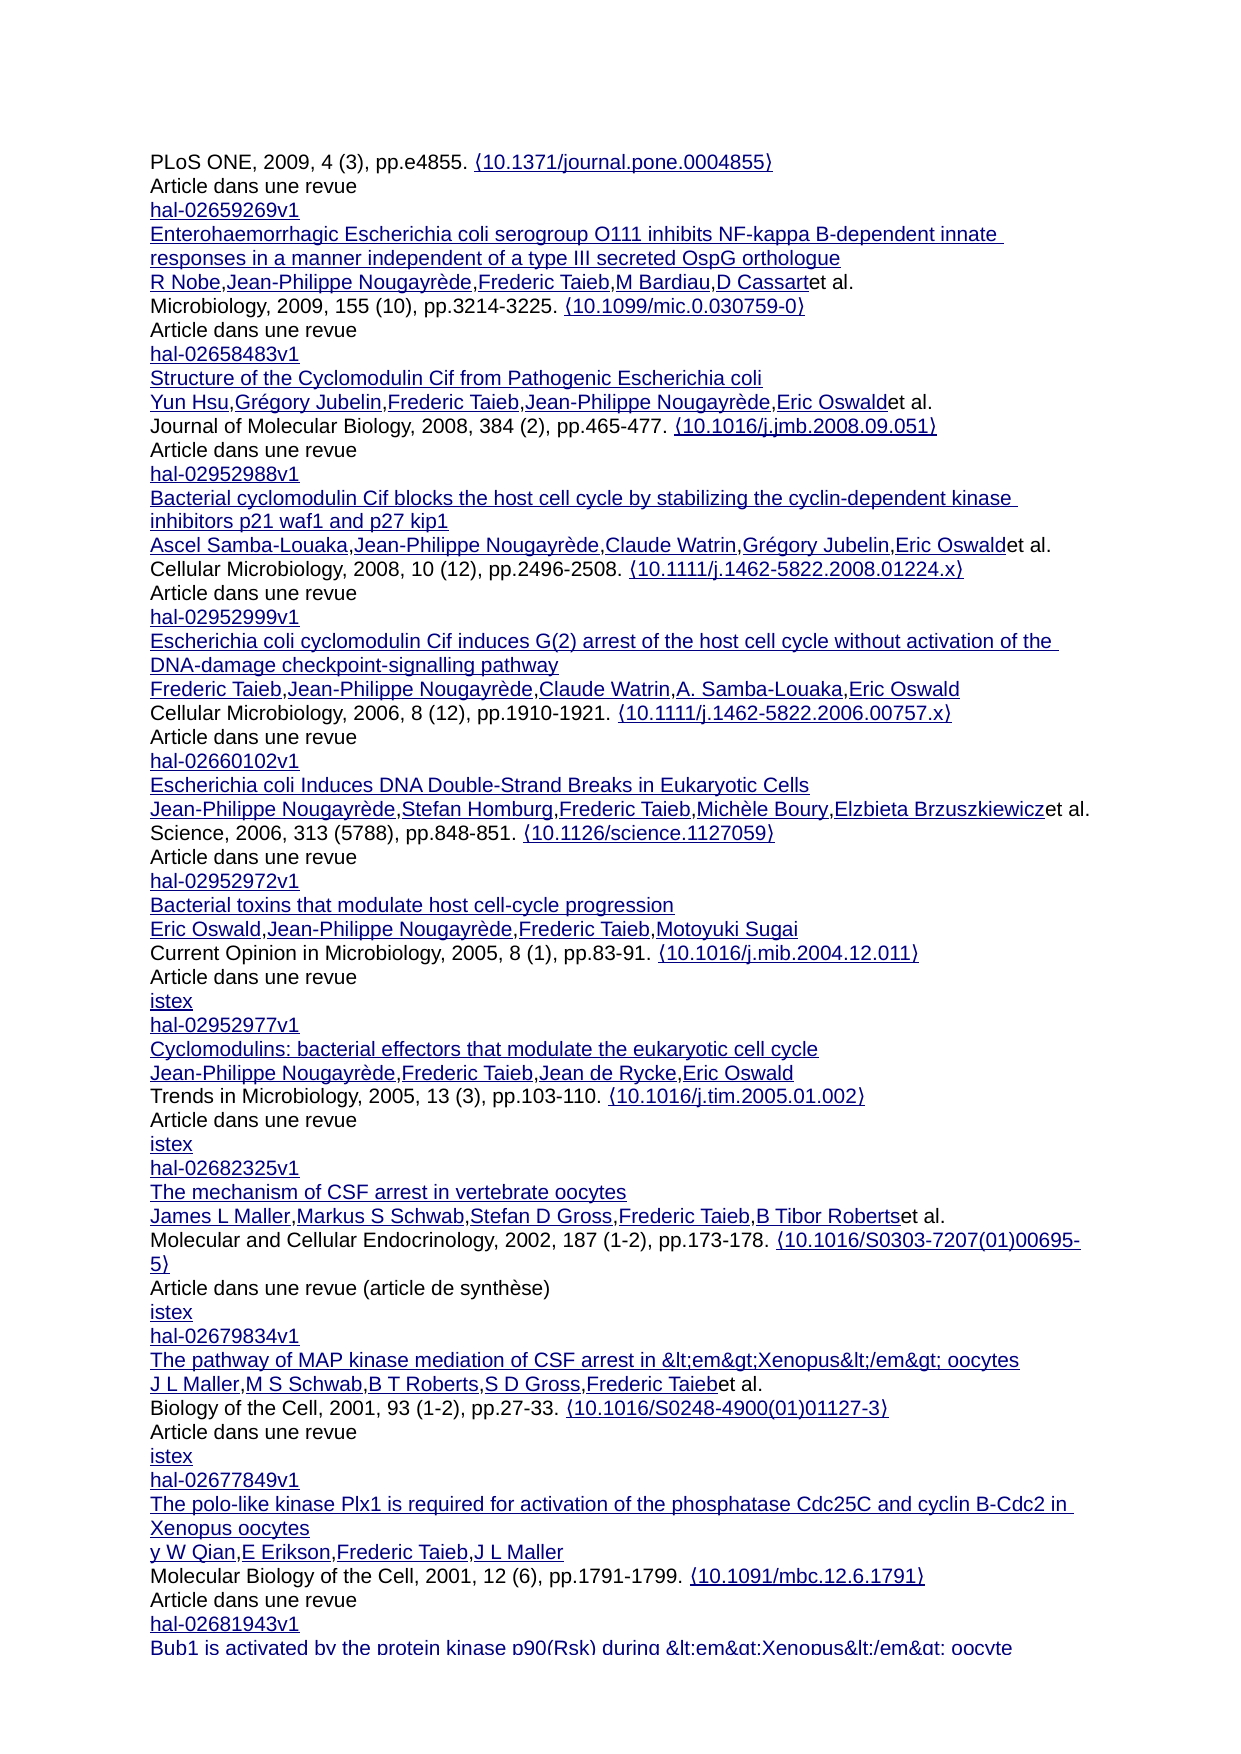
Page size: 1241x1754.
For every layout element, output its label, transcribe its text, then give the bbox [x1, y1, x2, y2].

table_cell Cyclomodulins: bacterial effectors that modulate the eukaryotic cell cycle Jean-Philippe Nougayrède,Frederic Taieb,Jean de Rycke,Eric Oswald Trends in Microbiology, 2005, 13 (3), pp.103-110. ⟨10.1016/j.tim.2005.01.002⟩ Article dans une revue istex hal-02682325v1 [150, 1036, 1090, 1180]
table_cell Bub1 is activated by the protein kinase p90(Rsk) during &lt;em&gt;Xenopus&lt;/em&gt; oocyte [150, 1635, 1090, 1655]
table_cell Escherichia coli Induces DNA Double-Strand Breaks in Eukaryotic Cells Jean-Philippe Nougayrède,Stefan Homburg,Frederic Taieb,Michèle Boury,Elzbieta Brzuszkiewiczet al. Science, 2006, 313 (5788), pp.848-851. ⟨10.1126/science.1127059⟩ Article dans une revue hal-02952972v1 [150, 773, 1090, 893]
table_cell Structure of the Cyclomodulin Cif from Pathogenic Escherichia coli Yun Hsu,Grégory Jubelin,Frederic Taieb,Jean-Philippe Nougayrède,Eric Oswaldet al. Journal of Molecular Biology, 2008, 384 (2), pp.465-477. ⟨10.1016/j.jmb.2008.09.051⟩ Article dans une revue hal-02952988v1 [150, 366, 1090, 485]
table_cell Bacterial toxins that modulate host cell-cycle progression Eric Oswald,Jean-Philippe Nougayrède,Frederic Taieb,Motoyuki Sugai Current Opinion in Microbiology, 2005, 8 (1), pp.83-91. ⟨10.1016/j.mib.2004.12.011⟩ Article dans une revue istex hal-02952977v1 [150, 893, 1090, 1036]
table_cell Enterohaemorrhagic Escherichia coli serogroup O111 inhibits NF-kappa B-dependent innate responses in a manner independent of a type III secreted OspG orthologue R Nobe,Jean-Philippe Nougayrède,Frederic Taieb,M Bardiau,D Cassartet al. Microbiology, 2009, 155 (10), pp.3214-3225. ⟨10.1099/mic.0.030759-0⟩ Article dans une revue hal-02658483v1 [150, 222, 1090, 366]
table_cell The pathway of MAP kinase mediation of CSF arrest in &lt;em&gt;Xenopus&lt;/em&gt; oocytes J L Maller,M S Schwab,B T Roberts,S D Gross,Frederic Taiebet al. Biology of the Cell, 2001, 93 (1-2), pp.27-33. ⟨10.1016/S0248-4900(01)01127-3⟩ Article dans une revue istex hal-02677849v1 [150, 1348, 1090, 1492]
table_cell The mechanism of CSF arrest in vertebrate oocytes James L Maller,Markus S Schwab,Stefan D Gross,Frederic Taieb,B Tibor Robertset al. Molecular and Cellular Endocrinology, 2002, 187 (1-2), pp.173-178. ⟨10.1016/S0303-7207(01)00695-5⟩ Article dans une revue (article de synthèse) istex hal-02679834v1 [150, 1180, 1090, 1348]
table_cell Escherichia coli cyclomodulin Cif induces G(2) arrest of the host cell cycle without activation of the DNA-damage checkpoint-signalling pathway Frederic Taieb,Jean-Philippe Nougayrède,Claude Watrin,A. Samba-Louaka,Eric Oswald Cellular Microbiology, 2006, 8 (12), pp.1910-1921. ⟨10.1111/j.1462-5822.2006.00757.x⟩ Article dans une revue hal-02660102v1 [150, 629, 1090, 773]
table_cell PLoS ONE, 2009, 4 (3), pp.e4855. ⟨10.1371/journal.pone.0004855⟩ Article dans une revue hal-02659269v1 [150, 150, 1090, 222]
table_cell The polo-like kinase Plx1 is required for activation of the phosphatase Cdc25C and cyclin B-Cdc2 in Xenopus oocytes y W Qian,E Erikson,Frederic Taieb,J L Maller Molecular Biology of the Cell, 2001, 12 (6), pp.1791-1799. ⟨10.1091/mbc.12.6.1791⟩ Article dans une revue hal-02681943v1 [150, 1492, 1090, 1635]
table_cell Bacterial cyclomodulin Cif blocks the host cell cycle by stabilizing the cyclin-dependent kinase inhibitors p21 waf1 and p27 kip1 Ascel Samba-Louaka,Jean-Philippe Nougayrède,Claude Watrin,Grégory Jubelin,Eric Oswaldet al. Cellular Microbiology, 2008, 10 (12), pp.2496-2508. ⟨10.1111/j.1462-5822.2008.01224.x⟩ Article dans une revue hal-02952999v1 [150, 485, 1090, 629]
